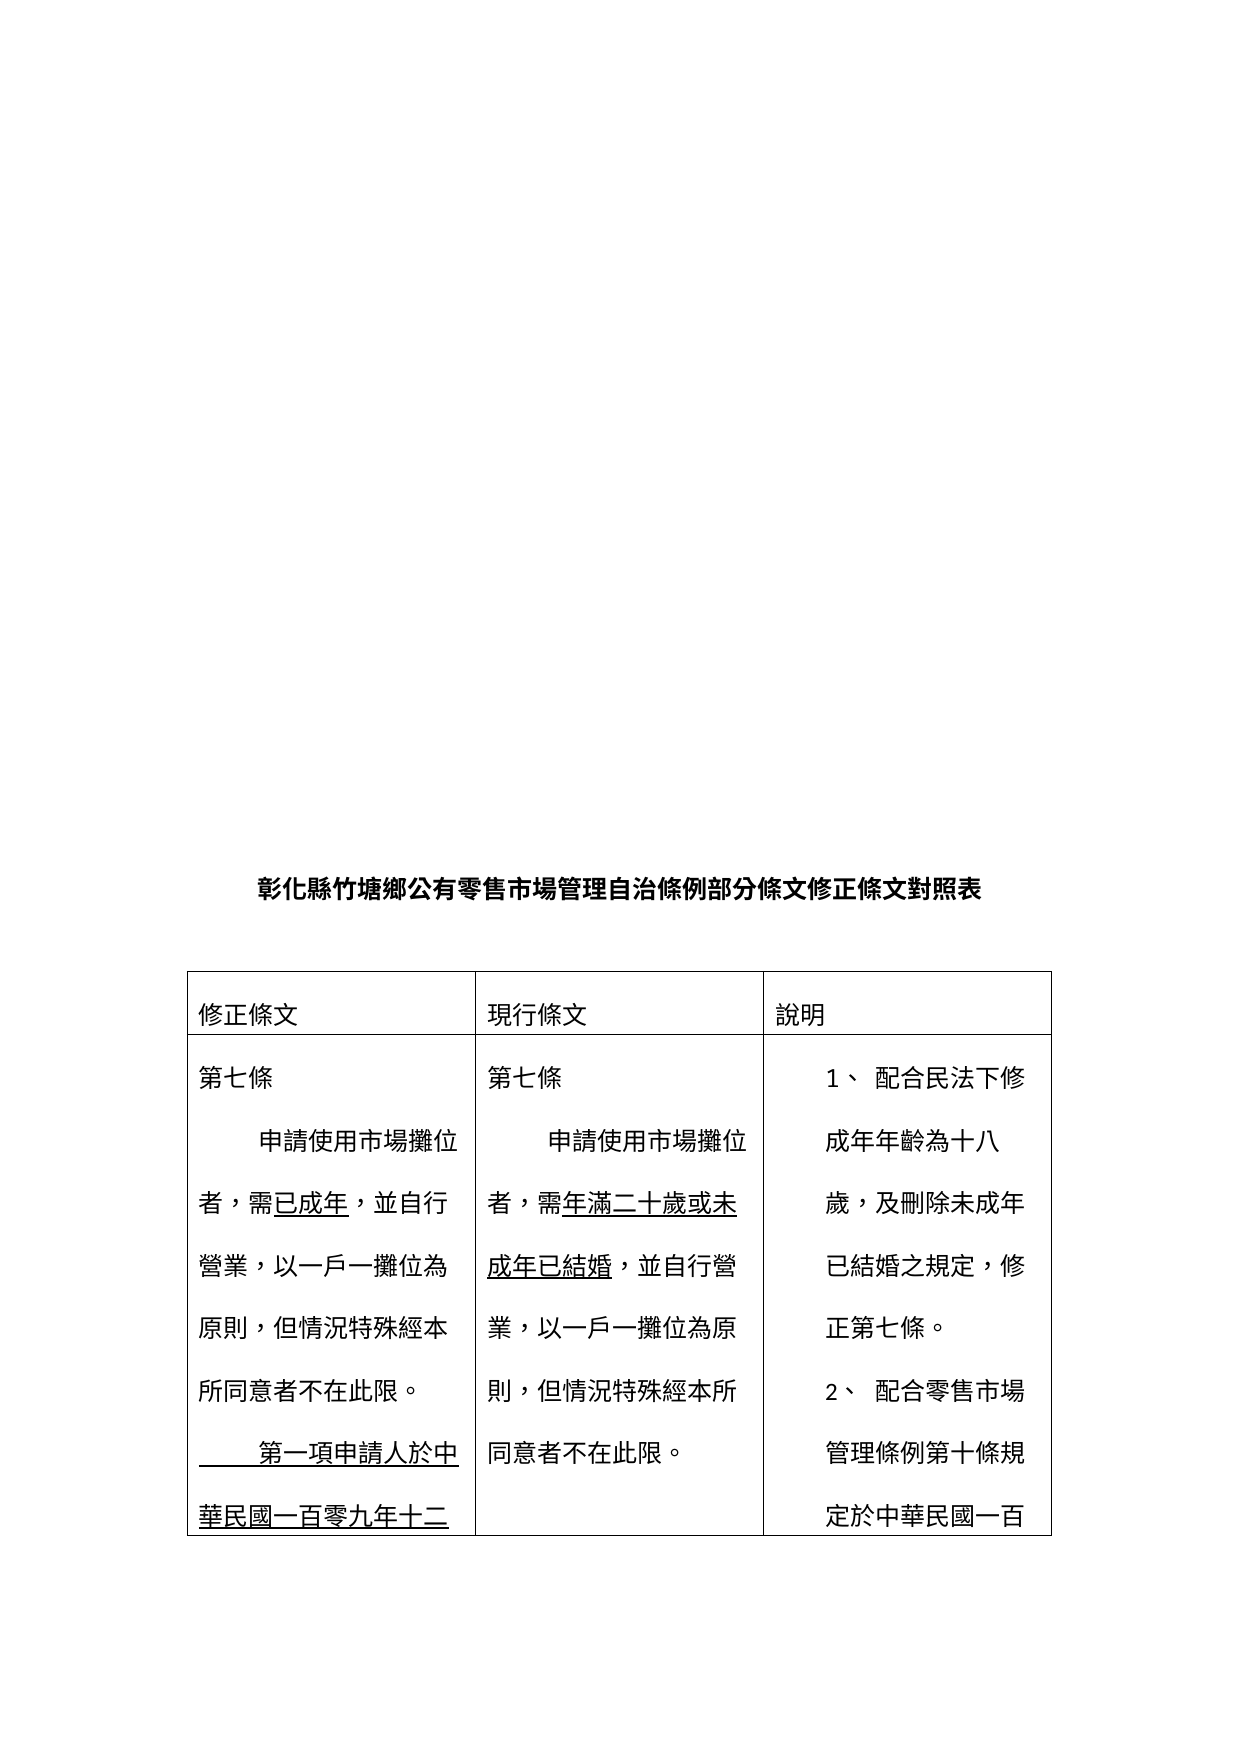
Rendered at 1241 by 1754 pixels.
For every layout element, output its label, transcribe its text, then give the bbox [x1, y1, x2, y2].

table_cell 配合民法下修成年年齡為十八歲，及刪除未成年已結婚之規定，修正第七條。 配合零售市場管理條例第十條規定於中華民國一百 [764, 1035, 1051, 1535]
table_header 現行條文 [476, 972, 763, 1034]
table_header 說明 [764, 972, 1051, 1034]
table_header 修正條文 [188, 972, 475, 1034]
table_cell 第七條 申請使用市場攤位者，需已成年，並自行營業，以一戶一攤位為原則，但情況特殊經本所同意者不在此限。 第一項申請人於中華民國一百零九年十二 [188, 1035, 475, 1535]
text 彰化縣竹塘鄉公有零售市場管理自治條例部分條文修正條文對照表 [187, 846, 1053, 908]
table_cell 第七條 申請使用市場攤位者，需年滿二十歲或未成年已結婚，並自行營業，以一戶一攤位為原則，但情況特殊經本所同意者不在此限。 [476, 1035, 763, 1535]
